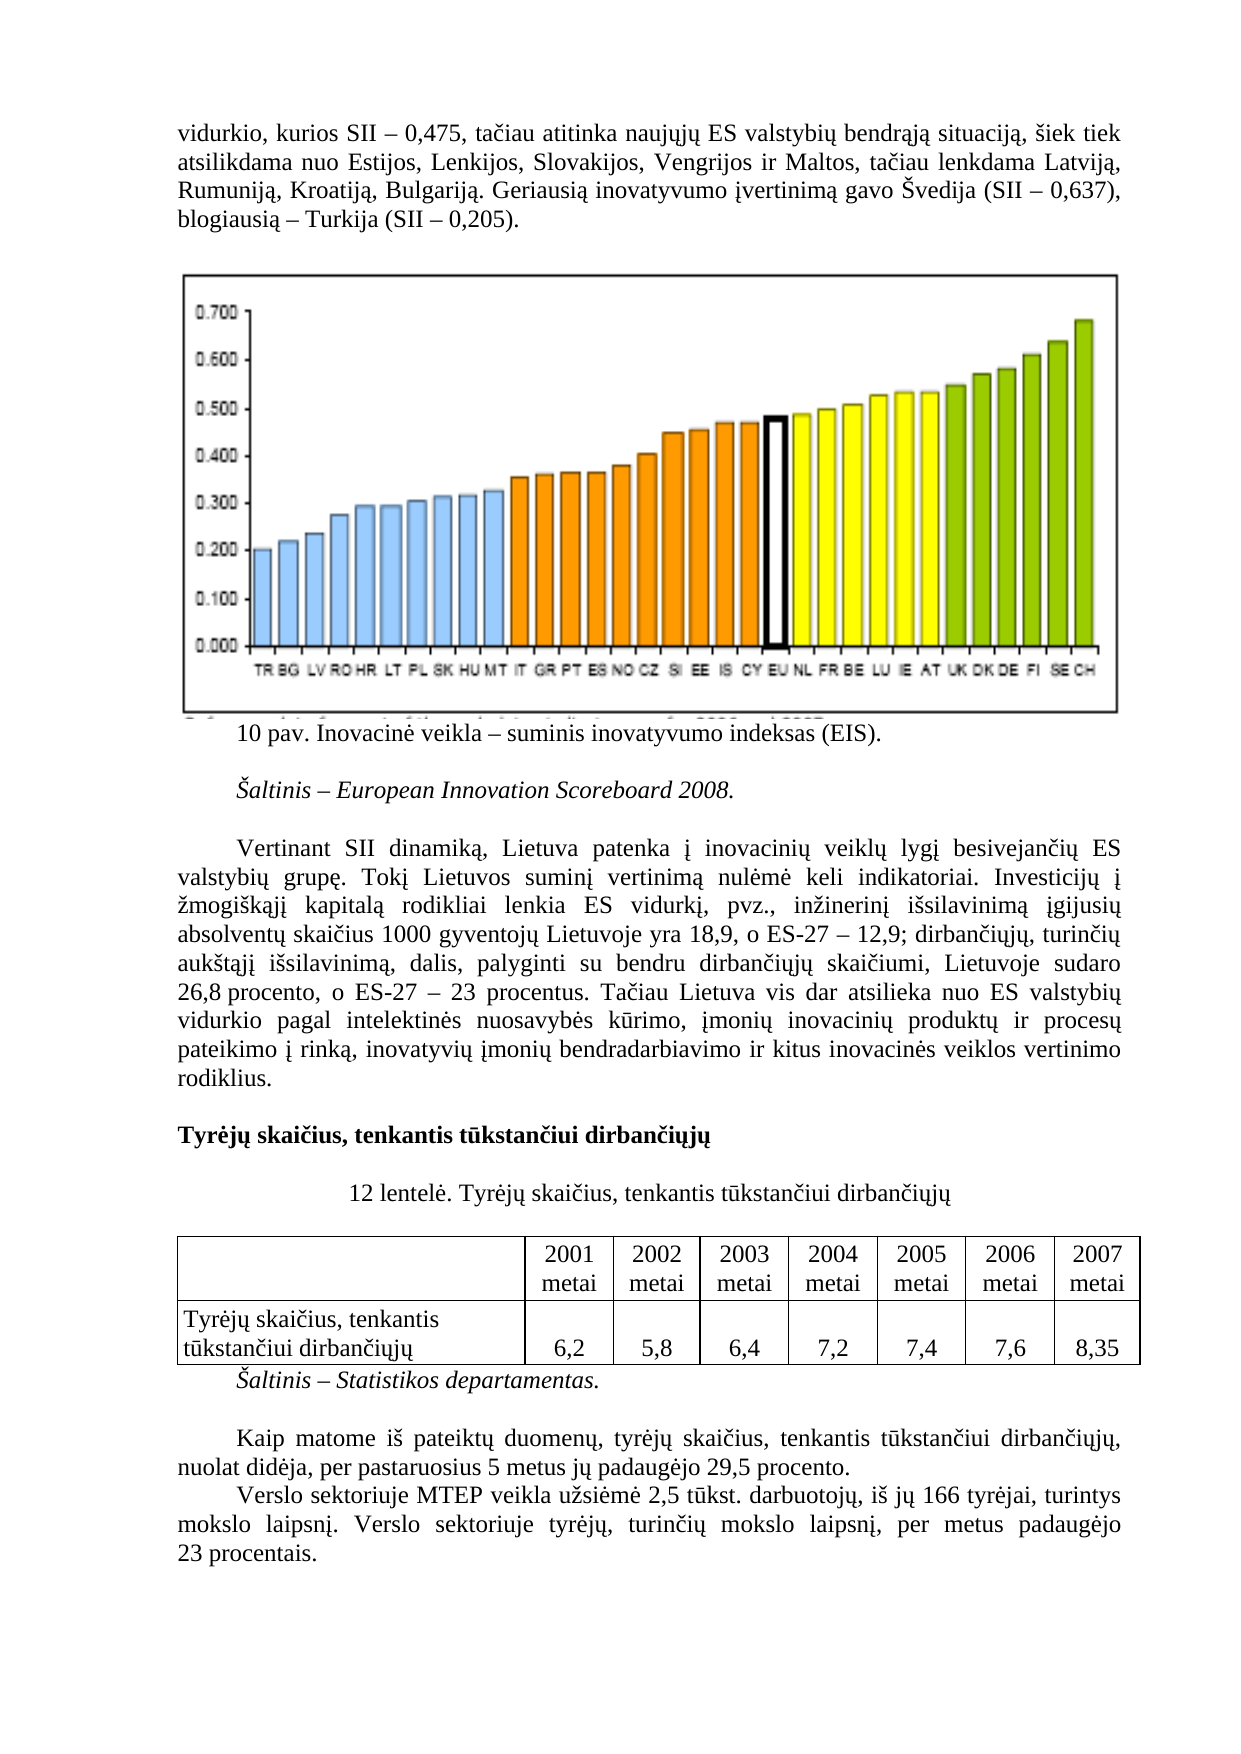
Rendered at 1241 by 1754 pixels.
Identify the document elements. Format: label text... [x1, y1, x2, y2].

table_header 2007 metai [1055, 1237, 1139, 1300]
table_cell 7,2 [789, 1301, 877, 1364]
table_header 2004 metai [789, 1237, 877, 1300]
table_header 2002 metai [614, 1237, 699, 1300]
table_cell 7,4 [878, 1301, 965, 1364]
table_header 2001 metai [526, 1237, 613, 1300]
table_cell 8,35 [1055, 1301, 1139, 1364]
table_header 2005 metai [878, 1237, 965, 1300]
table_cell 7,6 [966, 1301, 1054, 1364]
table_header [178, 1237, 524, 1300]
table_header 2006 metai [966, 1237, 1054, 1300]
text Šaltinis – Statistikos departamentas. [177, 1365, 1122, 1394]
text Tyrėjų skaičius, tenkantis tūkstančiui dirbančiųjų [177, 1121, 1122, 1149]
table_cell 5,8 [614, 1301, 699, 1364]
text 12 lentelė. Tyrėjų skaičius, tenkantis tūkstančiui dirbančiųjų [177, 1178, 1122, 1207]
text 10 pav. Inovacinė veikla – suminis inovatyvumo indeksas (EIS). [177, 719, 1122, 747]
table_header 2003 metai [701, 1237, 788, 1300]
text Verslo sektoriuje MTEP veikla užsiėmė 2,5 tūkst. darbuotojų, iš jų 166 tyrėjai, turintys mokslo laipsnį. Verslo sektoriuje tyrėjų, turinčių mokslo laipsnį, per metus padaugėjo 23 procentais. [177, 1480, 1122, 1567]
table_cell Tyrėjų skaičius, tenkantis tūkstančiui dirbančiųjų [178, 1301, 524, 1364]
table_cell 6,4 [701, 1301, 788, 1364]
text vidurkio, kurios SII – 0,475, tačiau atitinka naujųjų ES valstybių bendrąją situaciją, šiek tiek atsilikdama nuo Estijos, Lenkijos, Slovakijos, Vengrijos ir Maltos, tačiau lenkdama Latviją, Rumuniją, Kroatiją, Bulgariją. Geriausią inovatyvumo įvertinimą gavo Švedija (SII – 0,637), blogiausią – Turkija (SII – 0,205). [177, 118, 1122, 233]
text Vertinant SII dinamiką, Lietuva patenka į inovacinių veiklų lygį besivejančių ES valstybių grupę. Tokį Lietuvos suminį vertinimą nulėmė keli indikatoriai. Investicijų į žmogiškąjį kapitalą rodikliai lenkia ES vidurkį, pvz., inžinerinį išsilavinimą įgijusių absolventų skaičius 1000 gyventojų Lietuvoje yra 18,9, o ES-27 – 12,9; dirbančiųjų, turinčių aukštąjį išsilavinimą, dalis, palyginti su bendru dirbančiųjų skaičiumi, Lietuvoje sudaro 26,8 procento, o ES-27 – 23 procentus. Tačiau Lietuva vis dar atsilieka nuo ES valstybių vidurkio pagal intelektinės nuosavybės kūrimo, įmonių inovacinių produktų ir procesų pateikimo į rinką, inovatyvių įmonių bendradarbiavimo ir kitus inovacinės veiklos vertinimo rodiklius. [177, 833, 1122, 1092]
table_cell 6,2 [526, 1301, 613, 1364]
text Kaip matome iš pateiktų duomenų, tyrėjų skaičius, tenkantis tūkstančiui dirbančiųjų, nuolat didėja, per pastaruosius 5 metus jų padaugėjo 29,5 procento. [177, 1423, 1122, 1480]
text Šaltinis – European Innovation Scoreboard 2008. [177, 776, 1122, 804]
